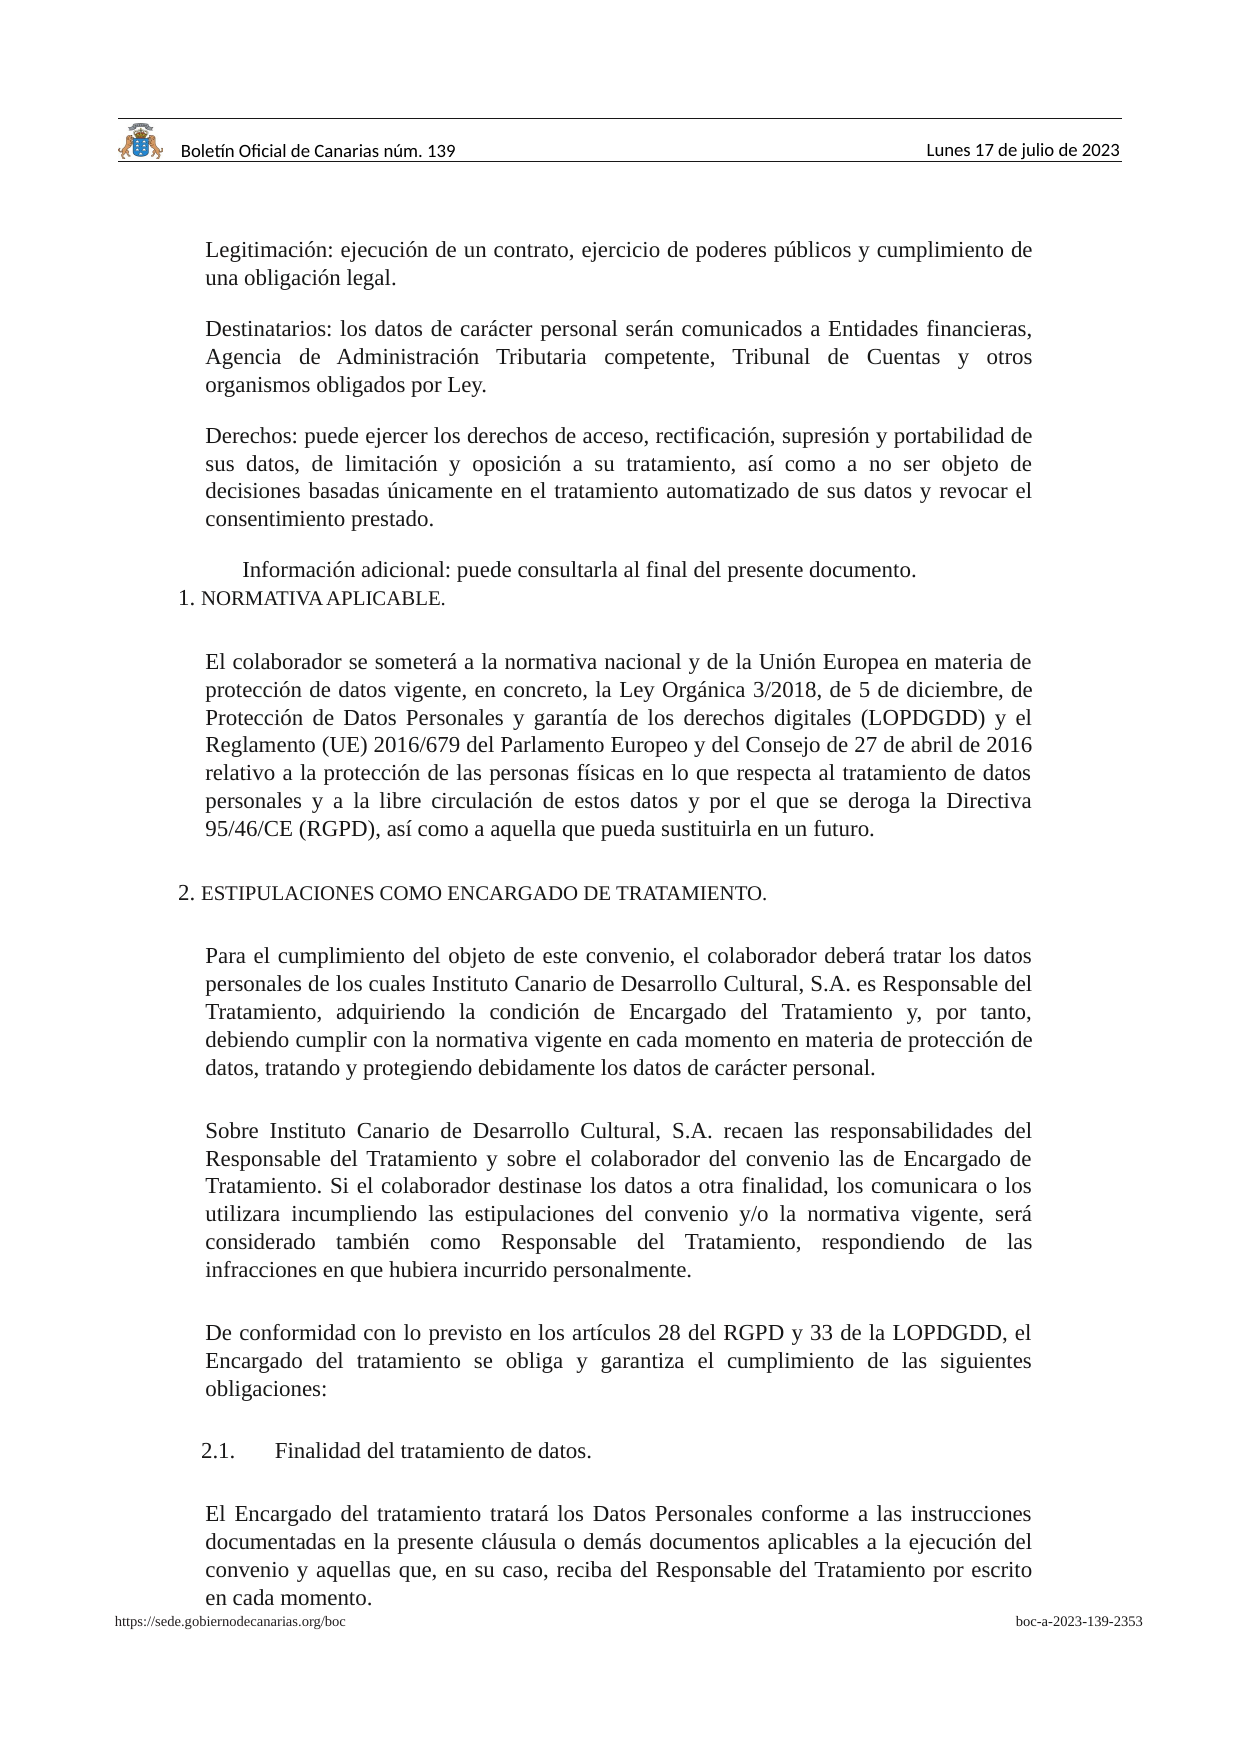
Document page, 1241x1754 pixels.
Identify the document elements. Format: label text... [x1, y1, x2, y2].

list ESTIPULACIONES COMO ENCARGADO DE TRATAMIENTO. [178, 879, 1034, 906]
text El Encargado del tratamiento tratará los Datos Personales conforme a las instrucciones documentadas en la presente cláusula o demás documentos aplicables a la ejecución del convenio y aquellas que, en su caso, reciba del Responsable del Tratamiento por escrito en cada momento. [205, 1500, 1034, 1610]
text Destinatarios: los datos de carácter personal serán comunicados a Entidades financieras, Agencia de Administración Tributaria competente, Tribunal de Cuentas y otros organismos obligados por Ley. [205, 315, 1034, 397]
list NORMATIVA APLICABLE. [178, 584, 1034, 611]
text Para el cumplimiento del objeto de este convenio, el colaborador deberá tratar los datos personales de los cuales Instituto Canario de Desarrollo Cultural, S.A. es Responsable del Tratamiento, adquiriendo la condición de Encargado del Tratamiento y, por tanto, debiendo cumplir con la normativa vigente en cada momento en materia de protección de datos, tratando y protegiendo debidamente los datos de carácter personal. [205, 942, 1034, 1081]
text Información adicional: puede consultarla al final del presente documento. [242, 556, 1034, 583]
text El colaborador se someterá a la normativa nacional y de la Unión Europea en materia de protección de datos vigente, en concreto, la Ley Orgánica 3/2018, de 5 de diciembre, de Protección de Datos Personales y garantía de los derechos digitales (LOPDGDD) y el Reglamento (UE) 2016/679 del Parlamento Europeo y del Consejo de 27 de abril de 2016 relativo a la protección de las personas físicas en lo que respecta al tratamiento de datos personales y a la libre circulación de estos datos y por el que se deroga la Directiva 95/46/CE (RGPD), así como a aquella que pueda sustituirla en un futuro. [205, 648, 1034, 842]
list Finalidad del tratamiento de datos. [201, 1437, 1034, 1464]
text Derechos: puede ejercer los derechos de acceso, rectificación, supresión y portabilidad de sus datos, de limitación y oposición a su tratamiento, así como a no ser objeto de decisiones basadas únicamente en el tratamiento automatizado de sus datos y revocar el consentimiento prestado. [205, 422, 1034, 532]
text Sobre Instituto Canario de Desarrollo Cultural, S.A. recaen las responsabilidades del Responsable del Tratamiento y sobre el colaborador del convenio las de Encargado de Tratamiento. Si el colaborador destinase los datos a otra finalidad, los comunicara o los utilizara incumpliendo las estipulaciones del convenio y/o la normativa vigente, será considerado también como Responsable del Tratamiento, respondiendo de las infracciones en que hubiera incurrido personalmente. [205, 1117, 1034, 1283]
text De conformidad con lo previsto en los artículos 28 del RGPD y 33 de la LOPDGDD, el Encargado del tratamiento se obliga y garantiza el cumplimiento de las siguientes obligaciones: [205, 1319, 1034, 1401]
text Legitimación: ejecución de un contrato, ejercicio de poderes públicos y cumplimiento de una obligación legal. [205, 236, 1034, 291]
